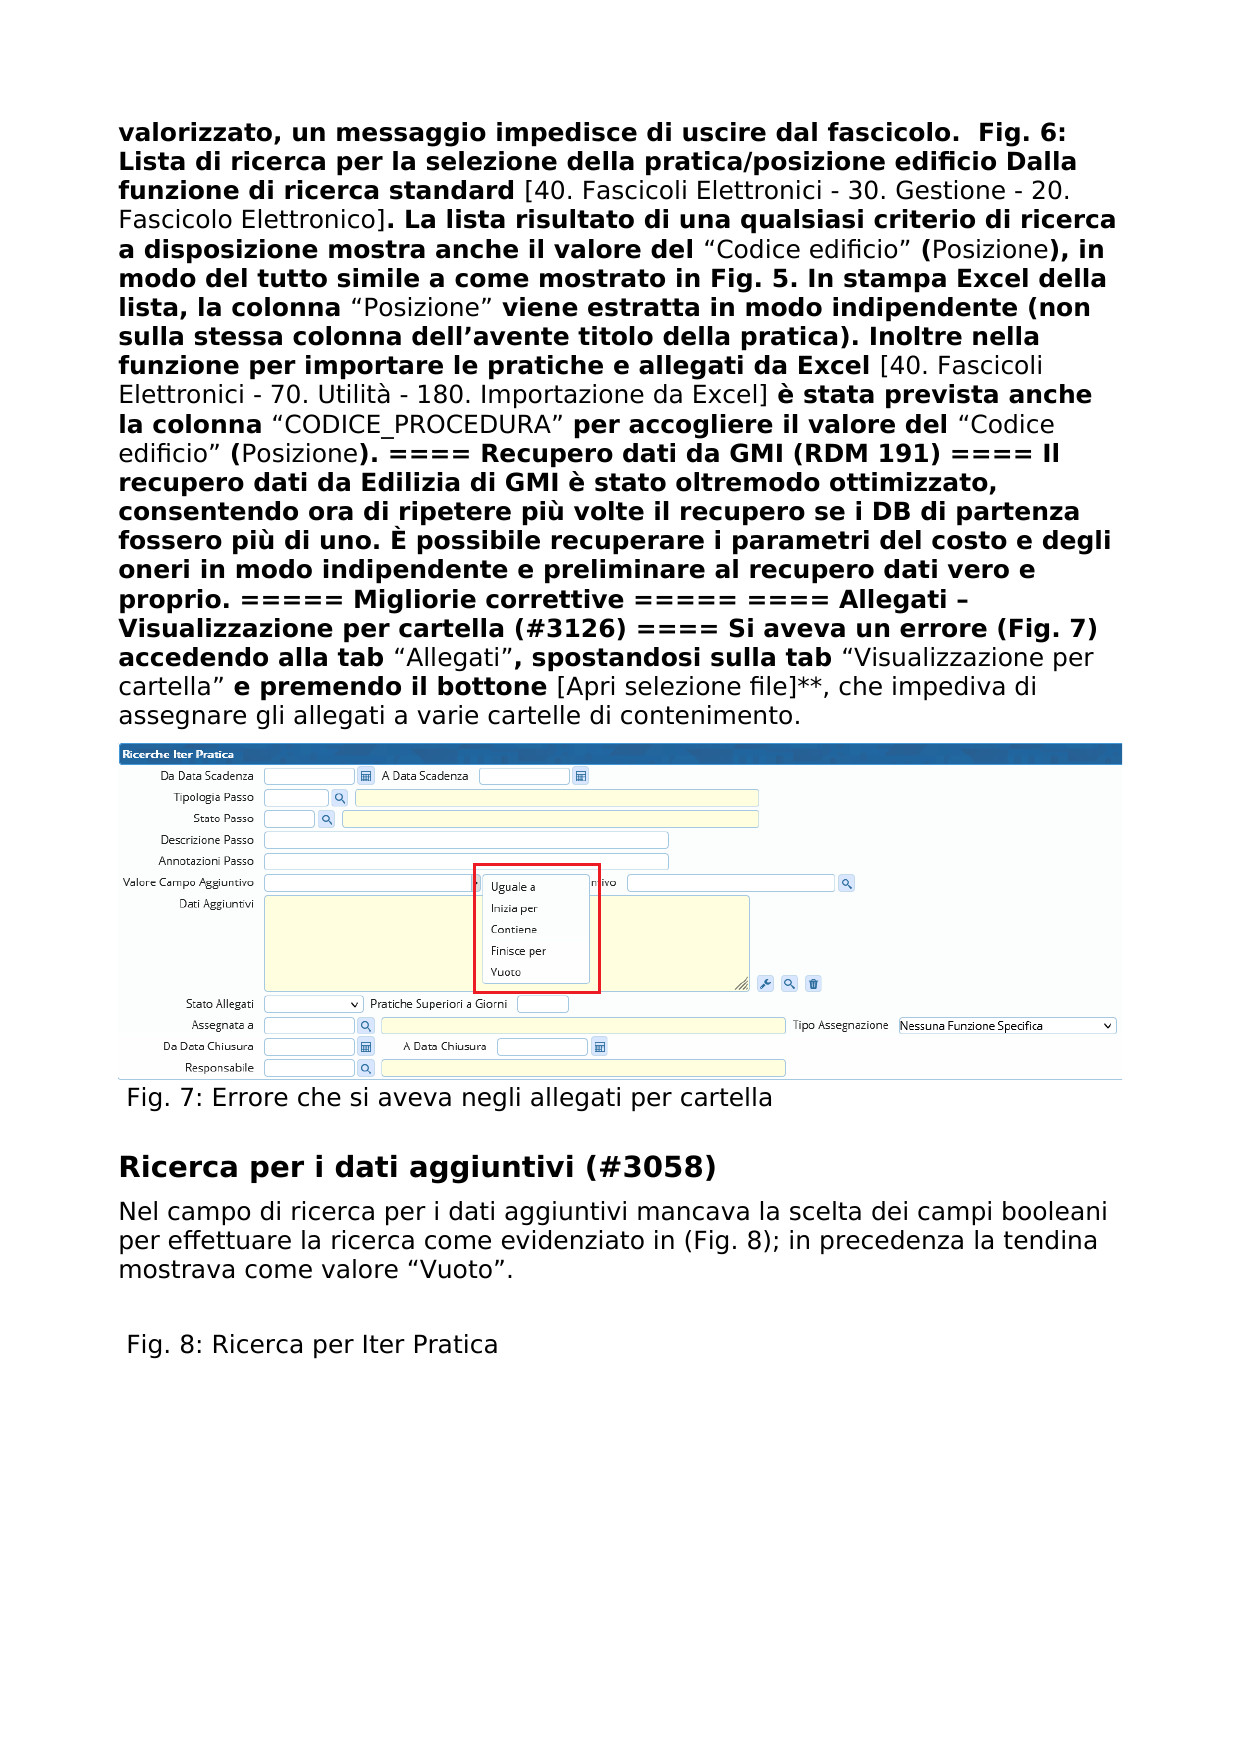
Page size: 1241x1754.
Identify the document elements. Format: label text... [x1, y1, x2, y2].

picture [118, 743, 1123, 1084]
text valorizzato, un messaggio impedisce di uscire dal fascicolo. Fig. 6: Lista di ricerca per la selezione della pratica/posizione edificio Dalla funzione di ricerca standard [40. Fascicoli Elettronici - 30. Gestione - 20. Fascicolo Elettronico]. La lista risultato di una qualsiasi criterio di ricerca a disposizione mostra anche il valore del “Codice edificio” (Posizione), in modo del tutto simile a come mostrato in Fig. 5. In stampa Excel della lista, la colonna “Posizione” viene estratta in modo indipendente (non sulla stessa colonna dell’avente titolo della pratica). Inoltre nella funzione per importare le pratiche e allegati da Excel [40. Fascicoli Elettronici - 70. Utilità - 180. Importazione da Excel] è stata prevista anche la colonna “CODICE_PROCEDURA” per accogliere il valore del “Codice edificio” (Posizione). ==== Recupero dati da GMI (RDM 191) ==== Il recupero dati da Edilizia di GMI è stato oltremodo ottimizzato, consentendo ora di ripetere più volte il recupero se i DB di partenza fossero più di uno. È possibile recuperare i parametri del costo e degli oneri in modo indipendente e preliminare al recupero dati vero e proprio. ===== Migliorie correttive ===== ==== Allegati – Visualizzazione per cartella (#3126) ==== Si aveva un errore (Fig. 7) accedendo alla tab “Allegati”, spostandosi sulla tab “Visualizzazione per cartella” e premendo il bottone [Apri selezione file]**, che impediva di assegnare gli allegati a varie cartelle di contenimento. [118, 118, 1122, 731]
subtitle Ricerca per i dati aggiuntivi (#3058) [118, 1150, 1122, 1184]
text Fig. 8: Ricerca per Iter Pratica [118, 1297, 1122, 1359]
text Nel campo di ricerca per i dati aggiuntivi mancava la scelta dei campi booleani per effettuare la ricerca come evidenziato in (Fig. 8); in precedenza la tendina mostrava come valore “Vuoto”. [118, 1197, 1122, 1284]
text Fig. 7: Errore che si aveva negli allegati per cartella [118, 1084, 1122, 1113]
